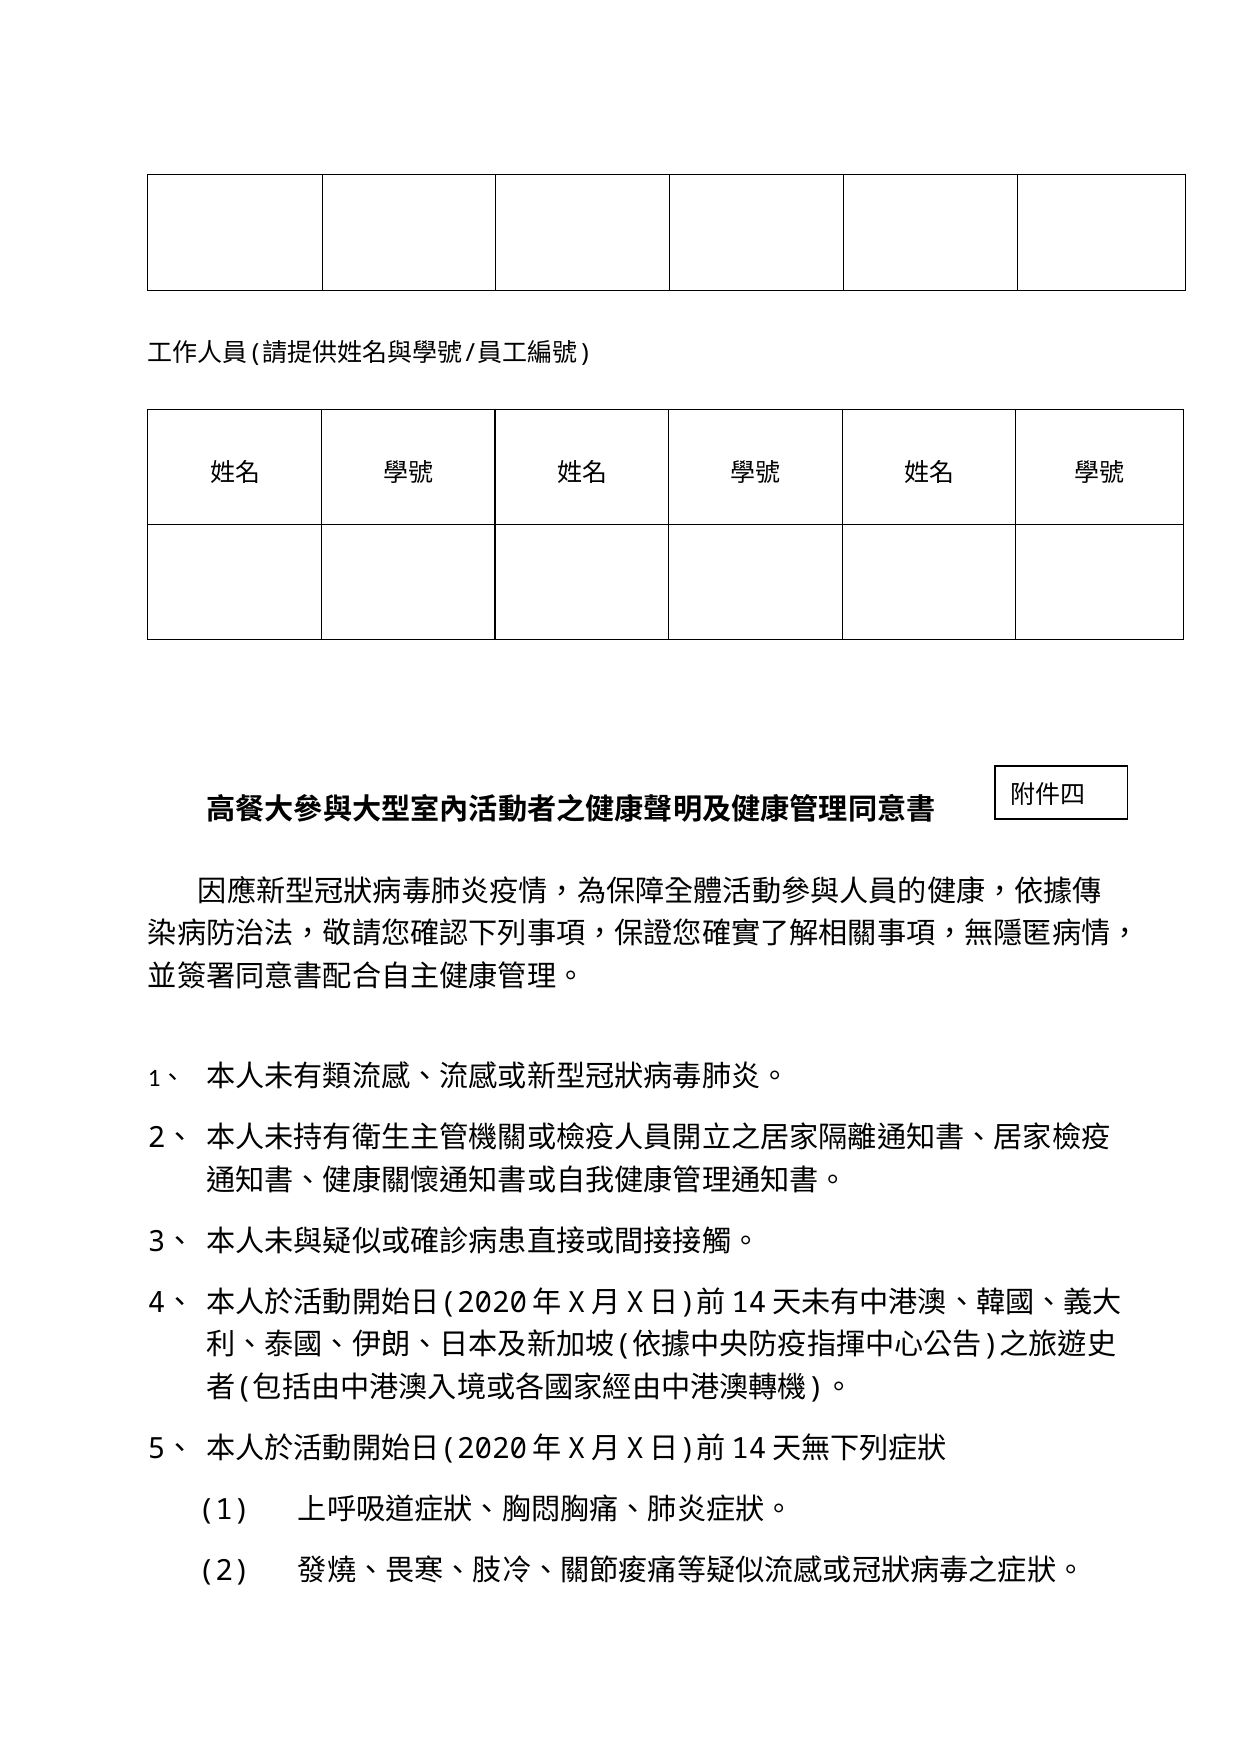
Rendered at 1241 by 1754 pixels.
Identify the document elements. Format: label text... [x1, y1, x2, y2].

table_cell [1016, 525, 1183, 639]
list 本人未有類流感、流感或新型冠狀病毒肺炎。 [148, 1053, 1122, 1095]
table_header 姓名 [496, 410, 668, 524]
table_header 學號 [322, 410, 494, 524]
table_cell [496, 525, 668, 639]
table_cell [1018, 175, 1185, 289]
table_header 姓名 [843, 410, 1015, 524]
list 上呼吸道症狀、胸悶胸痛、肺炎症狀。 [198, 1486, 1122, 1528]
text 附件四 [1011, 774, 1112, 811]
table_cell [148, 525, 321, 639]
table_cell [323, 175, 495, 289]
table_cell [844, 175, 1017, 289]
table_header 學號 [1016, 410, 1183, 524]
table_cell [669, 525, 842, 639]
table_header 學號 [669, 410, 842, 524]
table_cell [322, 525, 494, 639]
list 本人未與疑似或確診病患直接或間接接觸。 [148, 1217, 1122, 1260]
text 高餐大參與大型室內活動者之健康聲明及健康管理同意書 [996, 767, 1127, 818]
text 因應新型冠狀病毒肺炎疫情，為保障全體活動參與人員的健康，依據傳染病防治法，敬請您確認下列事項，保證您確實了解相關事項，無隱匿病情，並簽署同意書配合自主健康管理。 [148, 867, 1122, 994]
list 發燒、畏寒、肢冷、關節痠痛等疑似流感或冠狀病毒之症狀。 [198, 1547, 1122, 1589]
table_header 姓名 [148, 410, 321, 524]
list 本人於活動開始日(2020年X月X日)前14天未有中港澳、韓國、義大利、泰國、伊朗、日本及新加坡(依據中央防疫指揮中心公告)之旅遊史者(包括由中港澳入境或各國家經由中港澳轉機)。 [148, 1278, 1122, 1406]
list 本人未持有衛生主管機關或檢疫人員開立之居家隔離通知書、居家檢疫通知書、健康關懷通知書或自我健康管理通知書。 [148, 1114, 1122, 1198]
text 高餐大參與大型室內活動者之健康聲明及健康管理同意書 [148, 765, 1122, 828]
text 工作人員(請提供姓名與學號/員工編號) [148, 309, 1122, 372]
table_cell [496, 175, 669, 289]
table_cell [148, 175, 322, 289]
table_cell [843, 525, 1015, 639]
table_cell [670, 175, 843, 289]
list 本人於活動開始日(2020年X月X日)前14天無下列症狀 [148, 1424, 1122, 1467]
